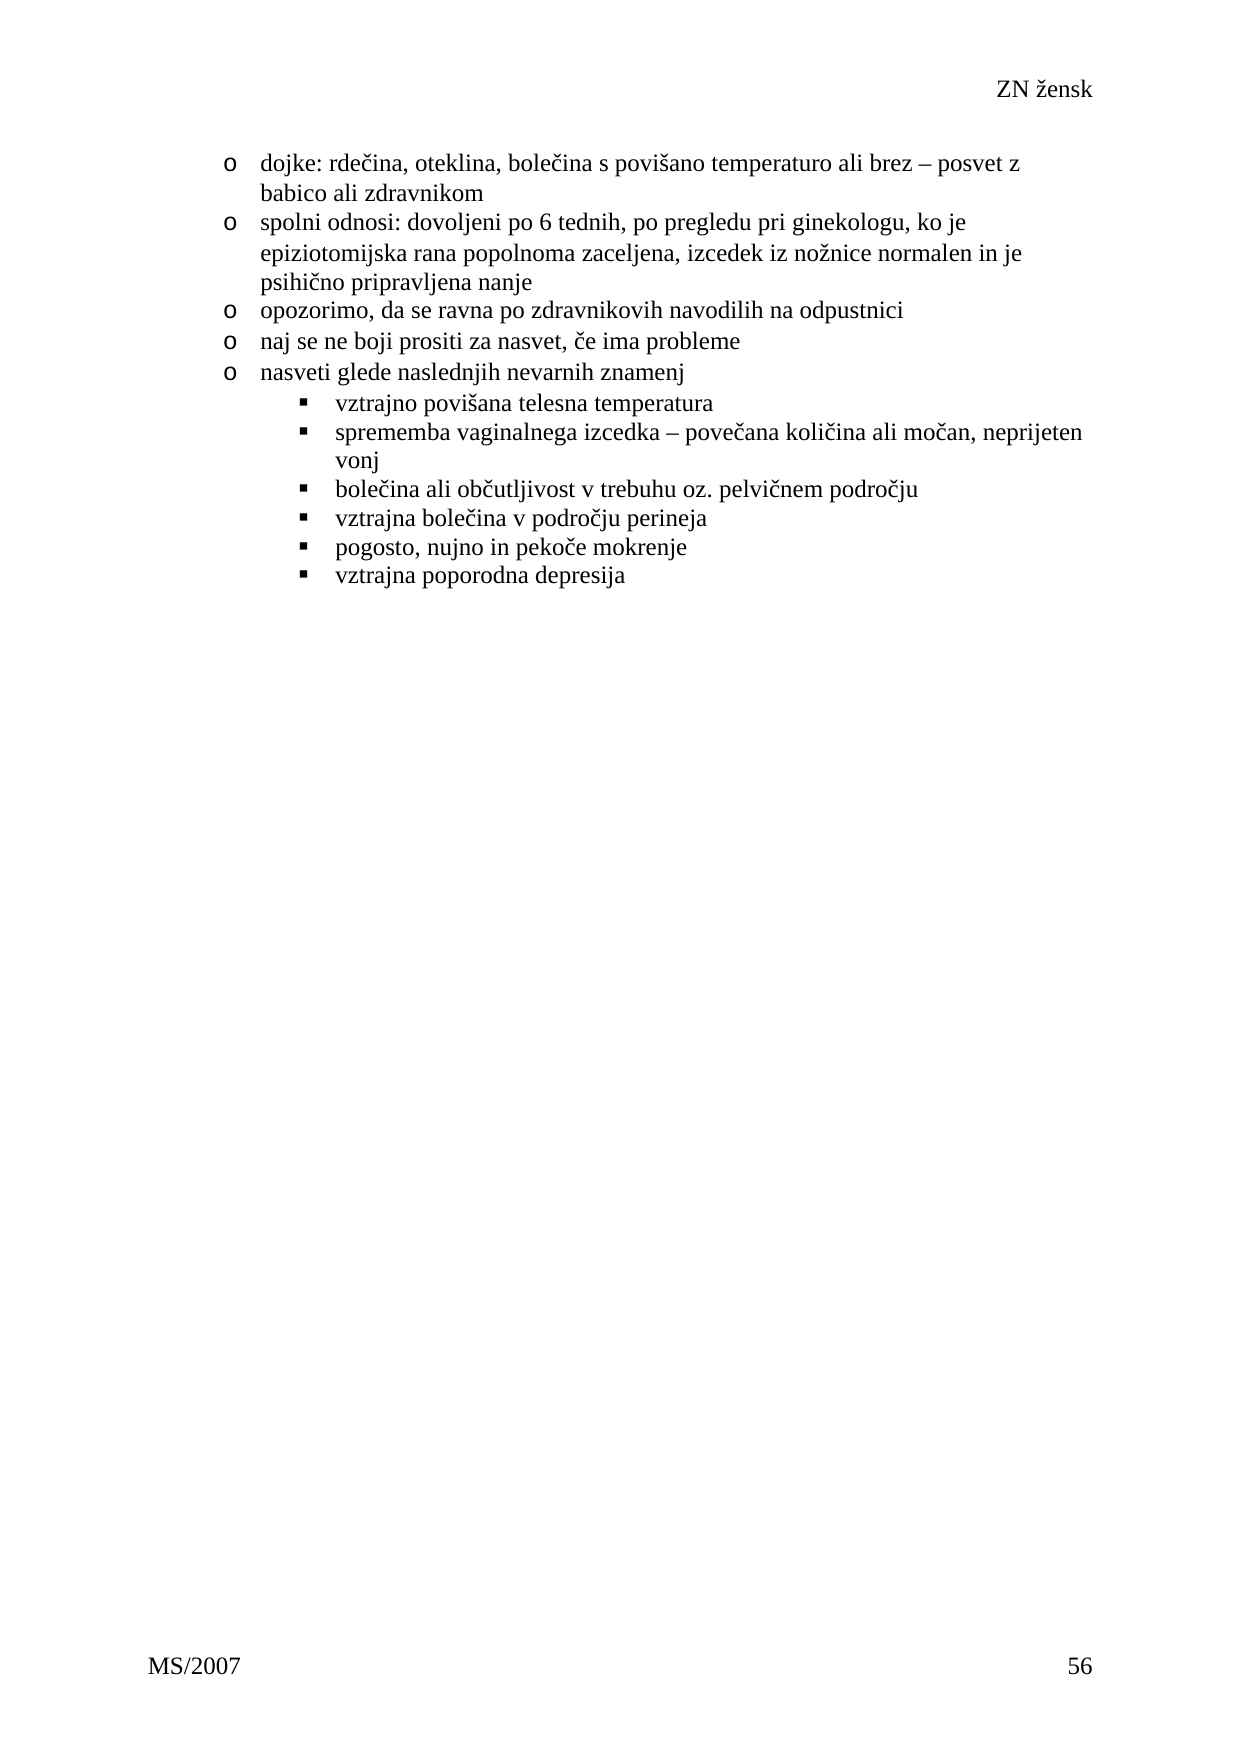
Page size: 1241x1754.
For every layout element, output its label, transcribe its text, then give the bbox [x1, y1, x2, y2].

list spolni odnosi: dovoljeni po 6 tednih, po pregledu pri ginekologu, ko je epiziotomijska rana popolnoma zaceljena, izcedek iz nožnice normalen in je psihično pripravljena nanje [223, 207, 1092, 296]
list naj se ne boji prositi za nasvet, če ima probleme [223, 326, 1092, 357]
list sprememba vaginalnega izcedka – povečana količina ali močan, neprijeten vonj [298, 417, 1092, 474]
list vztrajna poporodna depresija [298, 561, 1092, 589]
list pogosto, nujno in pekoče mokrenje [298, 532, 1092, 561]
list vztrajno povišana telesna temperatura [298, 388, 1092, 417]
list opozorimo, da se ravna po zdravnikovih navodilih na odpustnici [223, 296, 1092, 326]
list bolečina ali občutljivost v trebuhu oz. pelvičnem področju [298, 474, 1092, 503]
list vztrajna bolečina v področju perineja [298, 503, 1092, 532]
list dojke: rdečina, oteklina, bolečina s povišano temperaturo ali brez – posvet z babico ali zdravnikom [223, 148, 1092, 207]
list nasveti glede naslednjih nevarnih znamenj [223, 357, 1092, 388]
